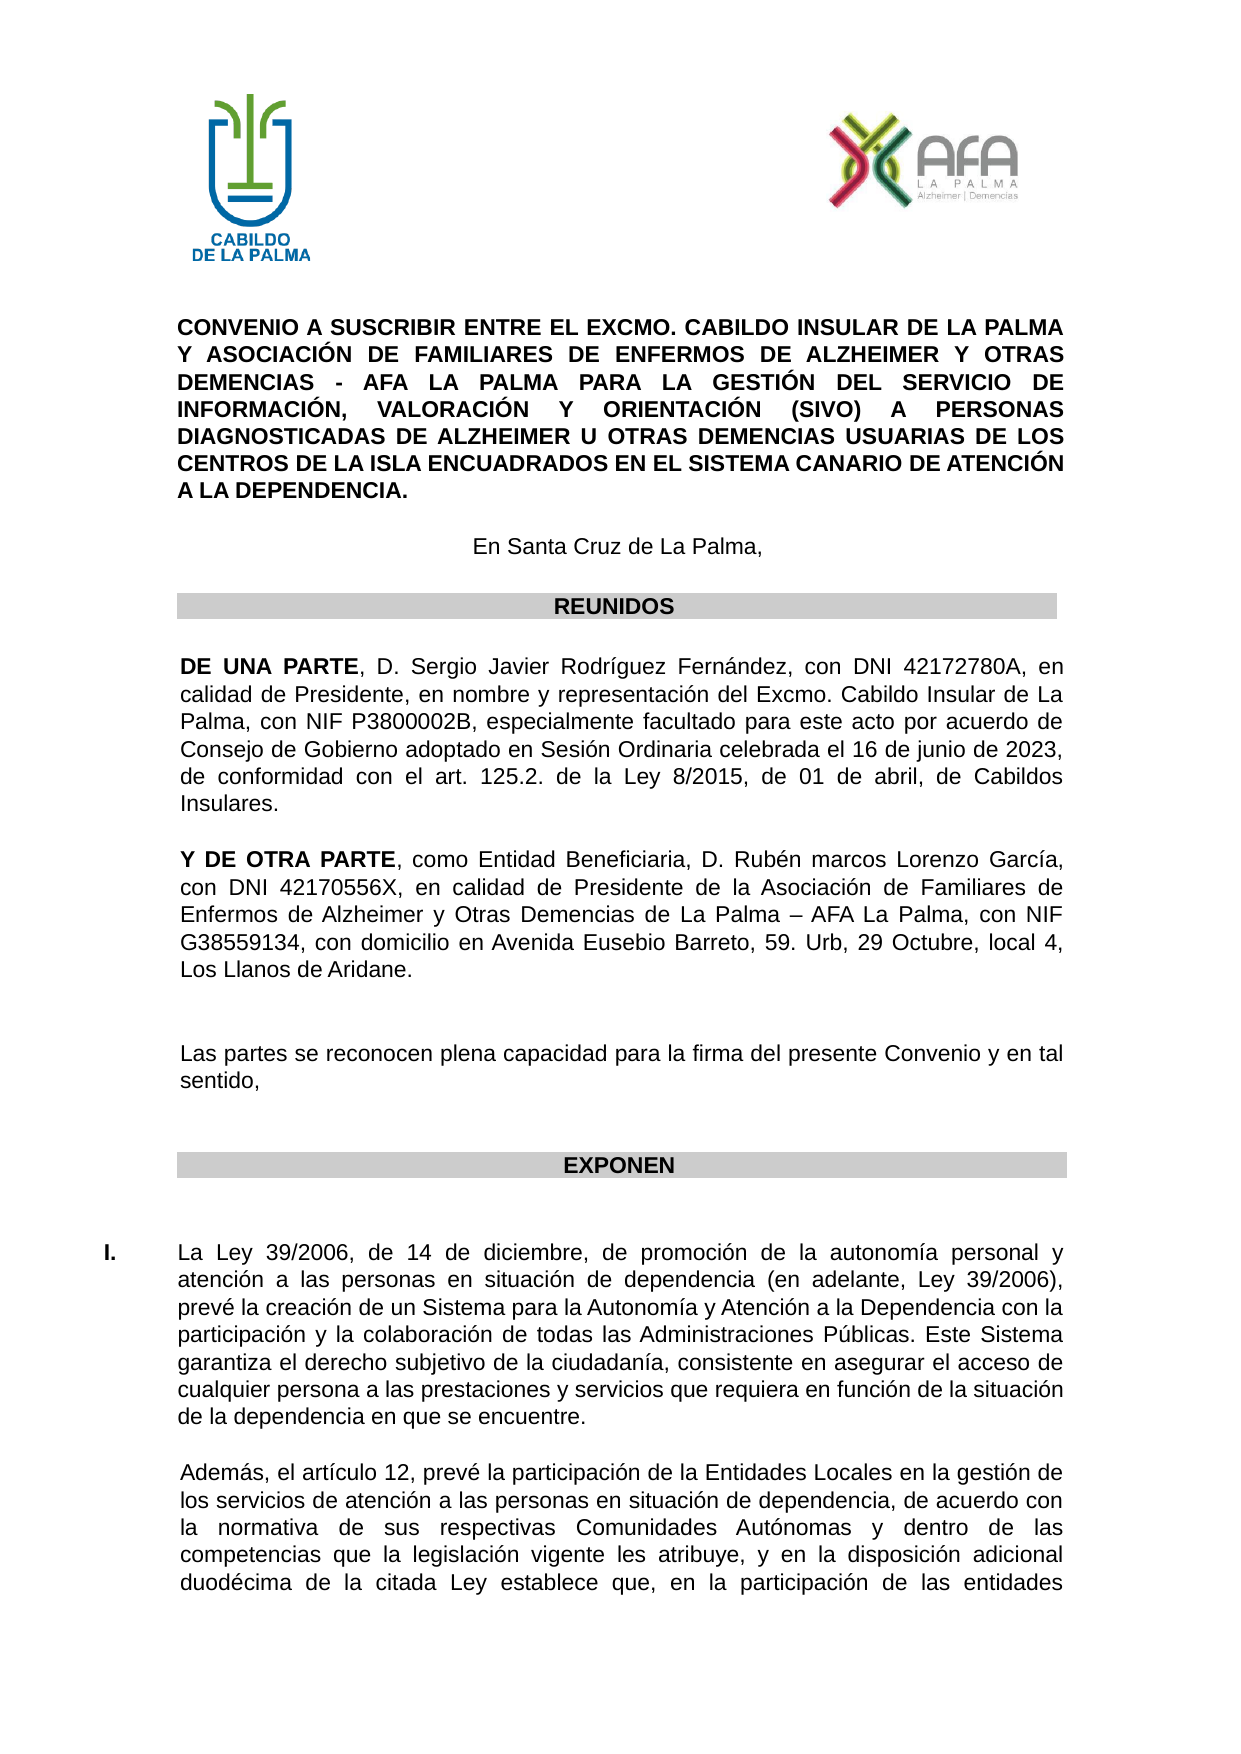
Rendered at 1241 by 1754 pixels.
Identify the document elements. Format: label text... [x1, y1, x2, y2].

text Y DE OTRA PARTE, como Entidad Beneficiaria, D. Rubén marcos Lorenzo García, con DNI 42170556X, en calidad de Presidente de la Asociación de Familiares de Enfermos de Alzheimer y Otras Demencias de La Palma – AFA La Palma, con NIF G38559134, con domicilio en Avenida Eusebio Barreto, 59. Urb, 29 Octubre, local 4, Los Llanos de Aridane. [180, 846, 1064, 982]
subtitle REUNIDOS [177, 593, 1057, 619]
text CONVENIO A SUSCRIBIR ENTRE EL EXCMO. CABILDO INSULAR DE LA PALMA Y ASOCIACIÓN DE FAMILIARES DE ENFERMOS DE ALZHEIMER Y OTRAS DEMENCIAS - AFA LA PALMA PARA LA GESTIÓN DEL SERVICIO DE INFORMACIÓN, VALORACIÓN Y ORIENTACIÓN (SIVO) A PERSONAS DIAGNOSTICADAS DE ALZHEIMER U OTRAS DEMENCIAS USUARIAS DE LOS CENTROS DE LA ISLA ENCUADRADOS EN EL SISTEMA CANARIO DE ATENCIÓN A LA DEPENDENCIA. [177, 314, 1065, 503]
text En Santa Cruz de La Palma, [188, 533, 1054, 559]
text DE UNA PARTE, D. Sergio Javier Rodríguez Fernández, con DNI 42172780A, en calidad de Presidente, en nombre y representación del Excmo. Cabildo Insular de La Palma, con NIF P3800002B, especialmente facultado para este acto por acuerdo de Consejo de Gobierno adoptado en Sesión Ordinaria celebrada el 16 de junio de 2023, de conformidad con el art. 125.2. de la Ley 8/2015, de 01 de abril, de Cabildos Insulares. [180, 653, 1064, 817]
subtitle EXPONEN [177, 1152, 1067, 1178]
text Las partes se reconocen plena capacidad para la firma del presente Convenio y en tal sentido, [180, 1040, 1064, 1094]
list La Ley 39/2006, de 14 de diciembre, de promoción de la autonomía personal y atención a las personas en situación de dependencia (en adelante, Ley 39/2006), prevé la creación de un Sistema para la Autonomía y Atención a la Dependencia con la participación y la colaboración de todas las Administraciones Públicas. Este Sistema garantiza el derecho subjetivo de la ciudadanía, consistente en asegurar el acceso de cualquier persona a las prestaciones y servicios que requiera en función de la situación de la dependencia en que se encuentre. [103, 1239, 1064, 1430]
text Además, el artículo 12, prevé la participación de la Entidades Locales en la gestión de los servicios de atención a las personas en situación de dependencia, de acuerdo con la normativa de sus respectivas Comunidades Autónomas y dentro de las competencias que la legislación vigente les atribuye, y en la disposición adicional duodécima de la citada Ley establece que, en la participación de las entidades [180, 1459, 1064, 1595]
